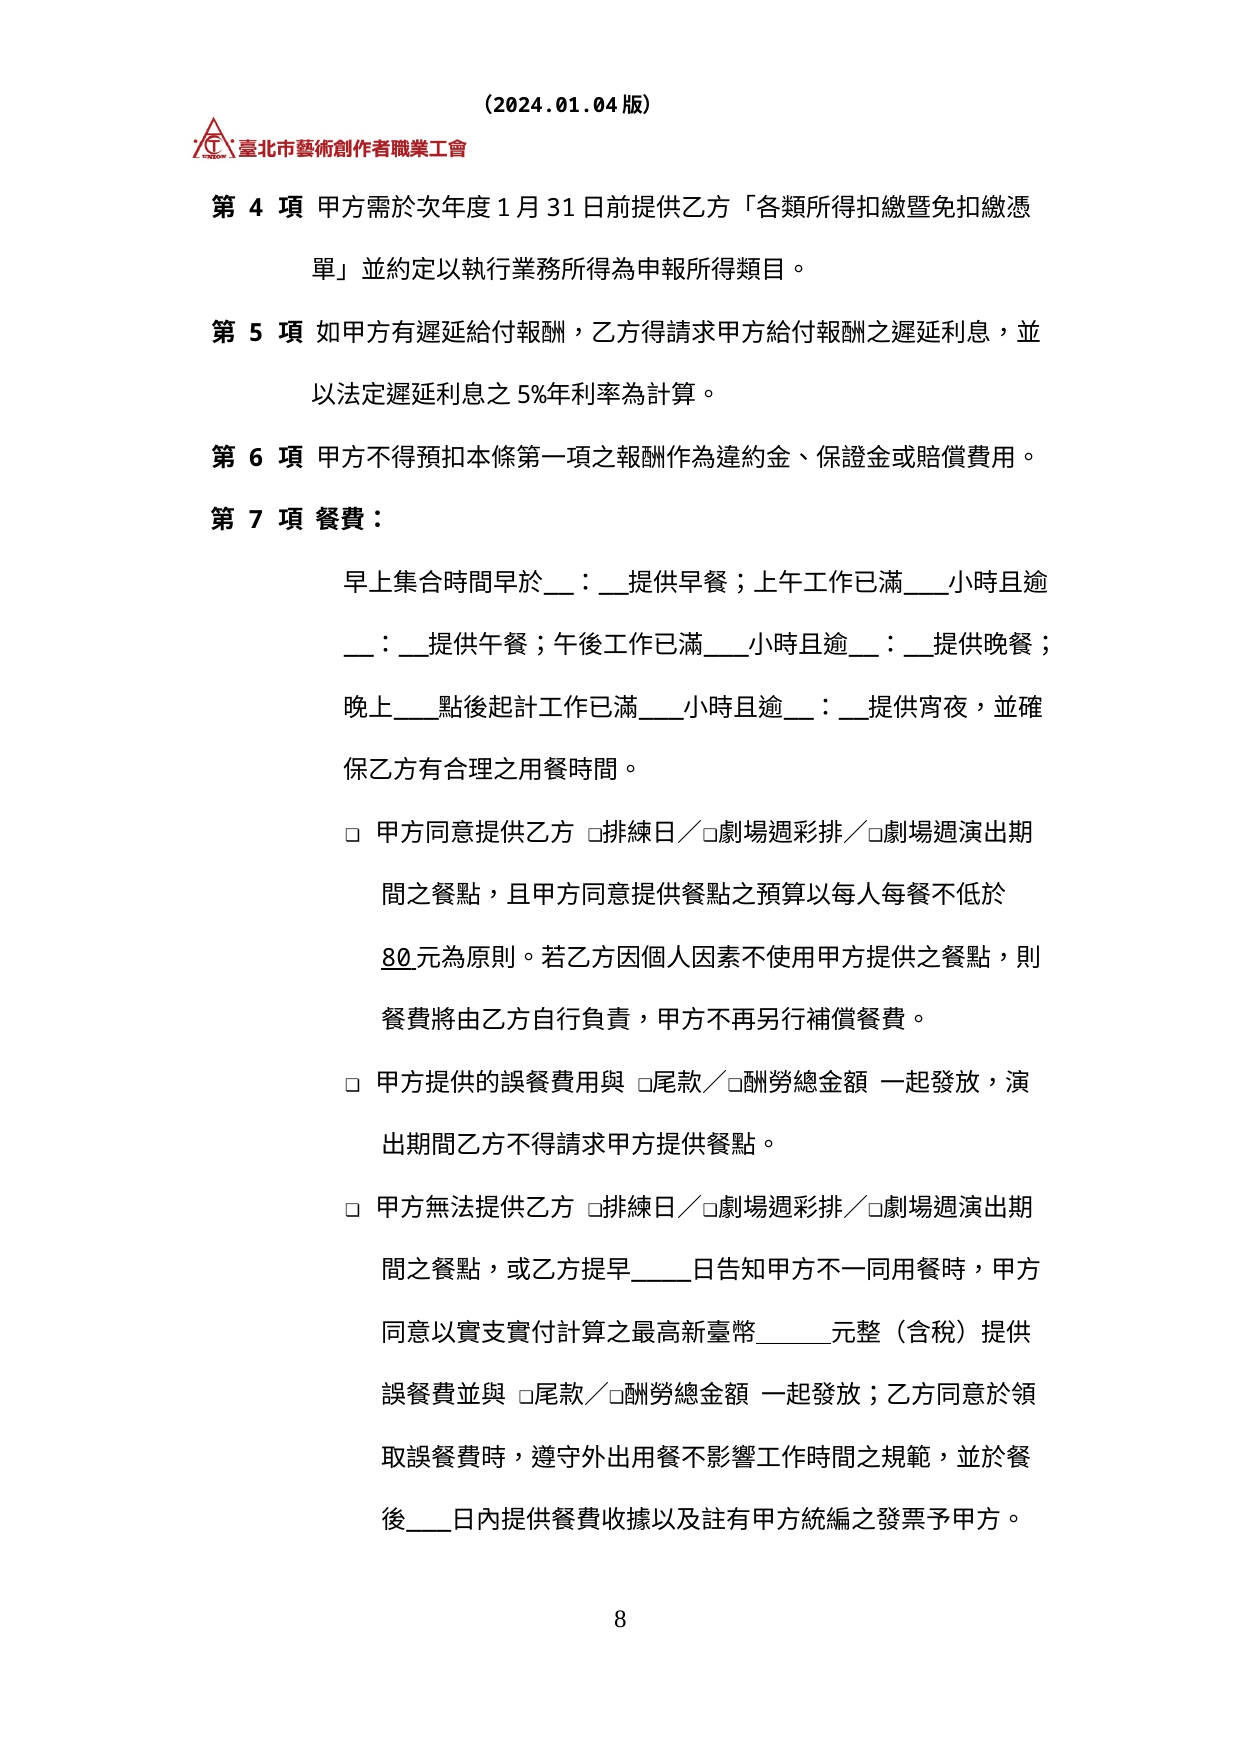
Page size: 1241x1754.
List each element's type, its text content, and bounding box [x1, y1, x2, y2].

text 第 4 項 甲方需於次年度1月31日前提供乙方「各類所得扣繳暨免扣繳憑單」並約定以執行業務所得為申報所得類目。 [211, 164, 1053, 289]
text 第 6 項 甲方不得預扣本條第一項之報酬作為違約金、保證金或賠償費用。 [211, 414, 1053, 476]
text ❏ 甲方提供的誤餐費用與 ❏尾款／❏酬勞總金額 一起發放，演出期間乙方不得請求甲方提供餐點。 [345, 1039, 1053, 1164]
text ❏ 甲方無法提供乙方 ❏排練日／❏劇場週彩排／❏劇場週演出期間之餐點，或乙方提早____日告知甲方不一同用餐時，甲方同意以實支實付計算之最高新臺幣＿＿＿元整（含稅）提供誤餐費並與 ❏尾款／❏酬勞總金額 一起發放；乙方同意於領取誤餐費時，遵守外出用餐不影響工作時間之規範，並於餐後___日內提供餐費收據以及註有甲方統編之發票予甲方。 [345, 1164, 1053, 1539]
text 第 5 項 如甲方有遲延給付報酬，乙方得請求甲方給付報酬之遲延利息，並以法定遲延利息之5%年利率為計算。 [211, 289, 1053, 414]
text 早上集合時間早於__：__提供早餐；上午工作已滿___小時且逾__：__提供午餐；午後工作已滿___小時且逾__：__提供晚餐；晚上___點後起計工作已滿___小時且逾__：__提供宵夜，並確保乙方有合理之用餐時間。 [343, 539, 1053, 789]
text 第 7 項 餐費： [211, 476, 1053, 539]
text ❏ 甲方同意提供乙方 ❏排練日／❏劇場週彩排／❏劇場週演出期間之餐點，且甲方同意提供餐點之預算以每人每餐不低於 80元為原則。若乙方因個人因素不使用甲方提供之餐點，則餐費將由乙方自行負責，甲方不再另行補償餐費。 [345, 789, 1053, 1039]
